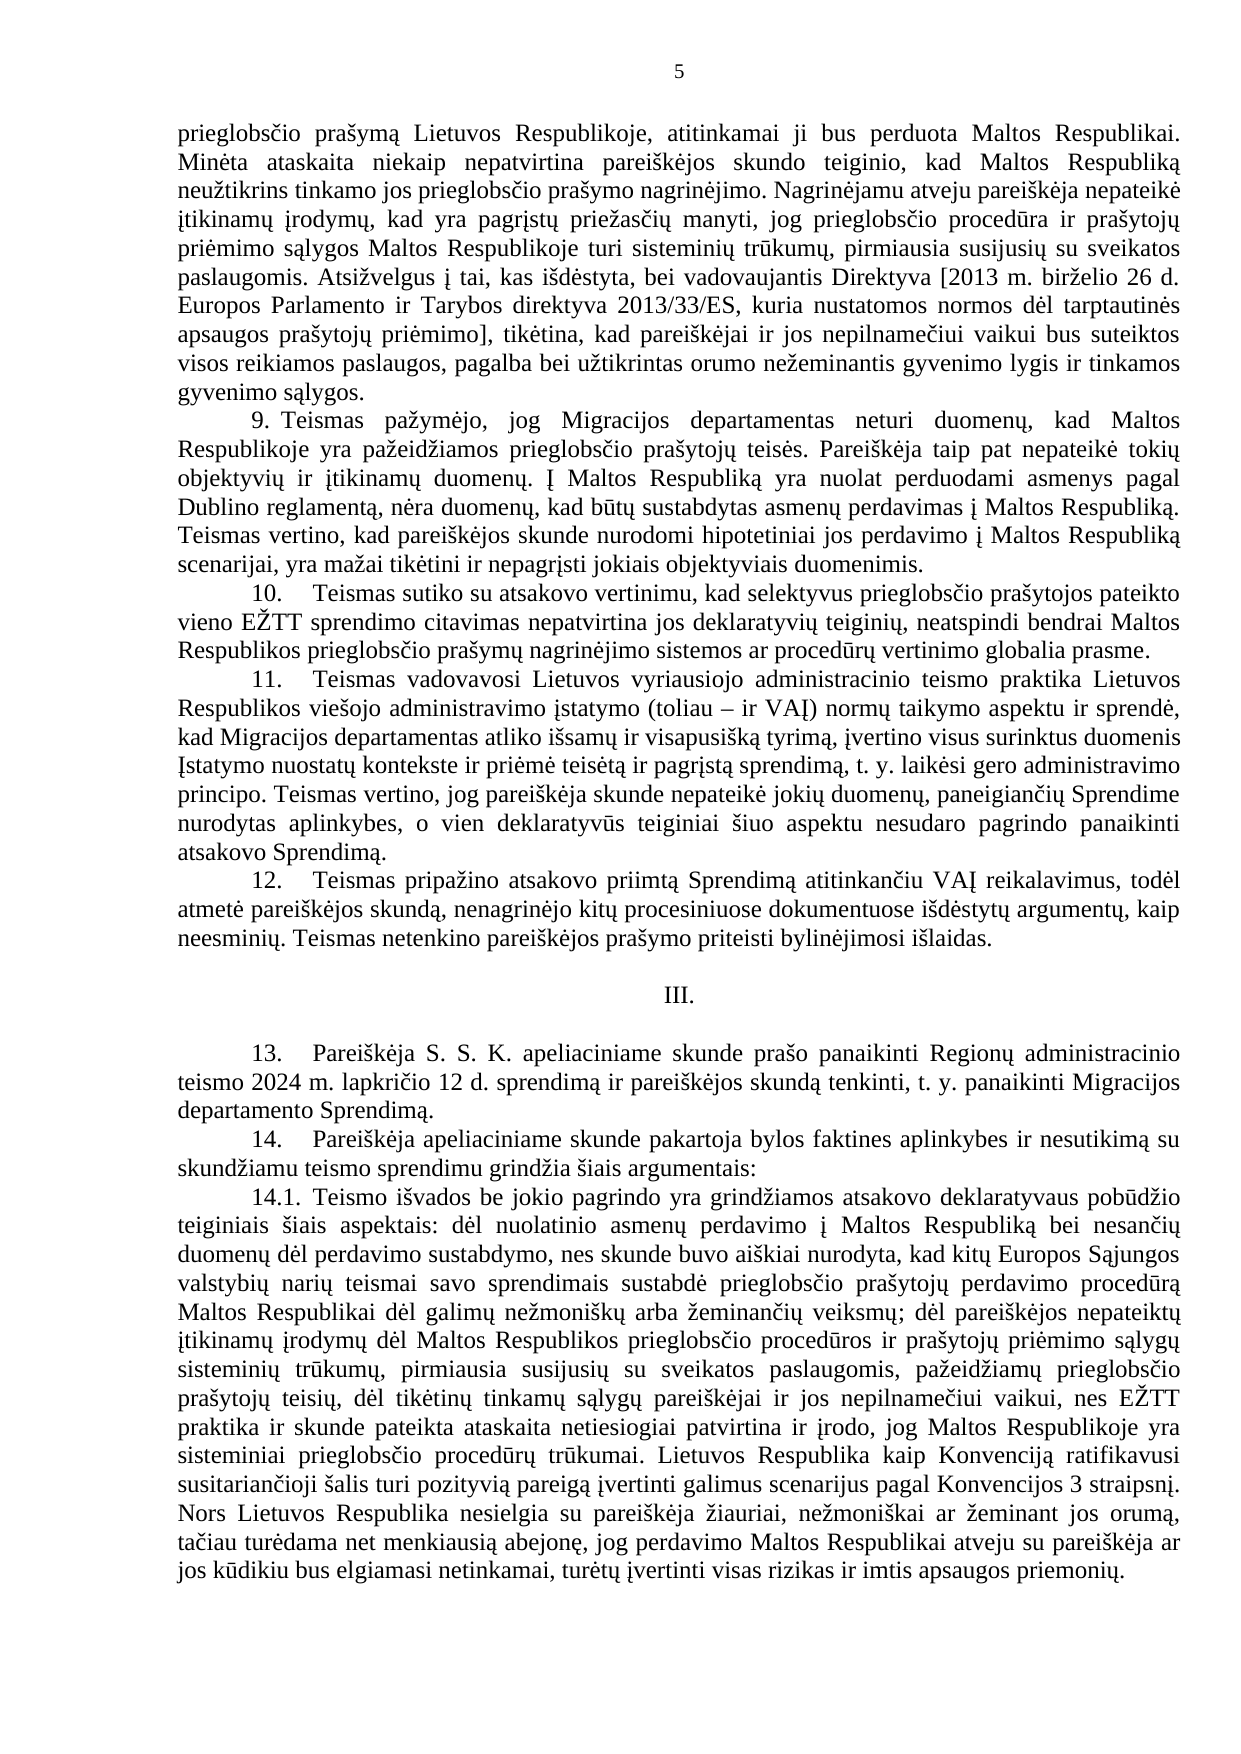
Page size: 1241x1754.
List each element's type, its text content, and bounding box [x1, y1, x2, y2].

text 14.1. Teismo išvados be jokio pagrindo yra grindžiamos atsakovo deklaratyvaus pobūdžio teiginiais šiais aspektais: dėl nuolatinio asmenų perdavimo į Maltos Respubliką bei nesančių duomenų dėl perdavimo sustabdymo, nes skunde buvo aiškiai nurodyta, kad kitų Europos Sąjungos valstybių narių teismai savo sprendimais sustabdė prieglobsčio prašytojų perdavimo procedūrą Maltos Respublikai dėl galimų nežmoniškų arba žeminančių veiksmų; dėl pareiškėjos nepateiktų įtikinamų įrodymų dėl Maltos Respublikos prieglobsčio procedūros ir prašytojų priėmimo sąlygų sisteminių trūkumų, pirmiausia susijusių su sveikatos paslaugomis, pažeidžiamų prieglobsčio prašytojų teisių, dėl tikėtinų tinkamų sąlygų pareiškėjai ir jos nepilnamečiui vaikui, nes EŽTT praktika ir skunde pateikta ataskaita netiesiogiai patvirtina ir įrodo, jog Maltos Respublikoje yra sisteminiai prieglobsčio procedūrų trūkumai. Lietuvos Respublika kaip Konvenciją ratifikavusi susitariančioji šalis turi pozityvią pareigą įvertinti galimus scenarijus pagal Konvencijos 3 straipsnį. Nors Lietuvos Respublika nesielgia su pareiškėja žiauriai, nežmoniškai ar žeminant jos orumą, tačiau turėdama net menkiausią abejonę, jog perdavimo Maltos Respublikai atveju su pareiškėja ar jos kūdikiu bus elgiamasi netinkamai, turėtų įvertinti visas rizikas ir imtis apsaugos priemonių. [177, 1182, 1181, 1584]
text 14. Pareiškėja apeliaciniame skunde pakartoja bylos faktines aplinkybes ir nesutikimą su skundžiamu teismo sprendimu grindžia šiais argumentais: [177, 1124, 1181, 1182]
text 13. Pareiškėja S. S. K. apeliaciniame skunde prašo panaikinti Regionų administracinio teismo 2024 m. lapkričio 12 d. sprendimą ir pareiškėjos skundą tenkinti, t. y. panaikinti Migracijos departamento Sprendimą. [177, 1038, 1181, 1124]
text 11. Teismas vadovavosi Lietuvos vyriausiojo administracinio teismo praktika Lietuvos Respublikos viešojo administravimo įstatymo (toliau – ir VAĮ) normų taikymo aspektu ir sprendė, kad Migracijos departamentas atliko išsamų ir visapusišką tyrimą, įvertino visus surinktus duomenis Įstatymo nuostatų kontekste ir priėmė teisėtą ir pagrįstą sprendimą, t. y. laikėsi gero administravimo principo. Teismas vertino, jog pareiškėja skunde nepateikė jokių duomenų, paneigiančių Sprendime nurodytas aplinkybes, o vien deklaratyvūs teiginiai šiuo aspektu nesudaro pagrindo panaikinti atsakovo Sprendimą. [177, 664, 1181, 866]
text 9. Teismas pažymėjo, jog Migracijos departamentas neturi duomenų, kad Maltos Respublikoje yra pažeidžiamos prieglobsčio prašytojų teisės. Pareiškėja taip pat nepateikė tokių objektyvių ir įtikinamų duomenų. Į Maltos Respubliką yra nuolat perduodami asmenys pagal Dublino reglamentą, nėra duomenų, kad būtų sustabdytas asmenų perdavimas į Maltos Respubliką. Teismas vertino, kad pareiškėjos skunde nurodomi hipotetiniai jos perdavimo į Maltos Respubliką scenarijai, yra mažai tikėtini ir nepagrįsti jokiais objektyviais duomenimis. [177, 406, 1181, 578]
text III. [177, 981, 1181, 1009]
text prieglobsčio prašymą Lietuvos Respublikoje, atitinkamai ji bus perduota Maltos Respublikai. Minėta ataskaita niekaip nepatvirtina pareiškėjos skundo teiginio, kad Maltos Respubliką neužtikrins tinkamo jos prieglobsčio prašymo nagrinėjimo. Nagrinėjamu atveju pareiškėja nepateikė įtikinamų įrodymų, kad yra pagrįstų priežasčių manyti, jog prieglobsčio procedūra ir prašytojų priėmimo sąlygos Maltos Respublikoje turi sisteminių trūkumų, pirmiausia susijusių su sveikatos paslaugomis. Atsižvelgus į tai, kas išdėstyta, bei vadovaujantis Direktyva [2013 m. birželio 26 d. Europos Parlamento ir Tarybos direktyva 2013/33/ES, kuria nustatomos normos dėl tarptautinės apsaugos prašytojų priėmimo], tikėtina, kad pareiškėjai ir jos nepilnamečiui vaikui bus suteiktos visos reikiamos paslaugos, pagalba bei užtikrintas orumo nežeminantis gyvenimo lygis ir tinkamos gyvenimo sąlygos. [177, 118, 1181, 406]
text 10. Teismas sutiko su atsakovo vertinimu, kad selektyvus prieglobsčio prašytojos pateikto vieno EŽTT sprendimo citavimas nepatvirtina jos deklaratyvių teiginių, neatspindi bendrai Maltos Respublikos prieglobsčio prašymų nagrinėjimo sistemos ar procedūrų vertinimo globalia prasme. [177, 578, 1181, 664]
text 12. Teismas pripažino atsakovo priimtą Sprendimą atitinkančiu VAĮ reikalavimus, todėl atmetė pareiškėjos skundą, nenagrinėjo kitų procesiniuose dokumentuose išdėstytų argumentų, kaip neesminių. Teismas netenkino pareiškėjos prašymo priteisti bylinėjimosi išlaidas. [177, 866, 1181, 952]
